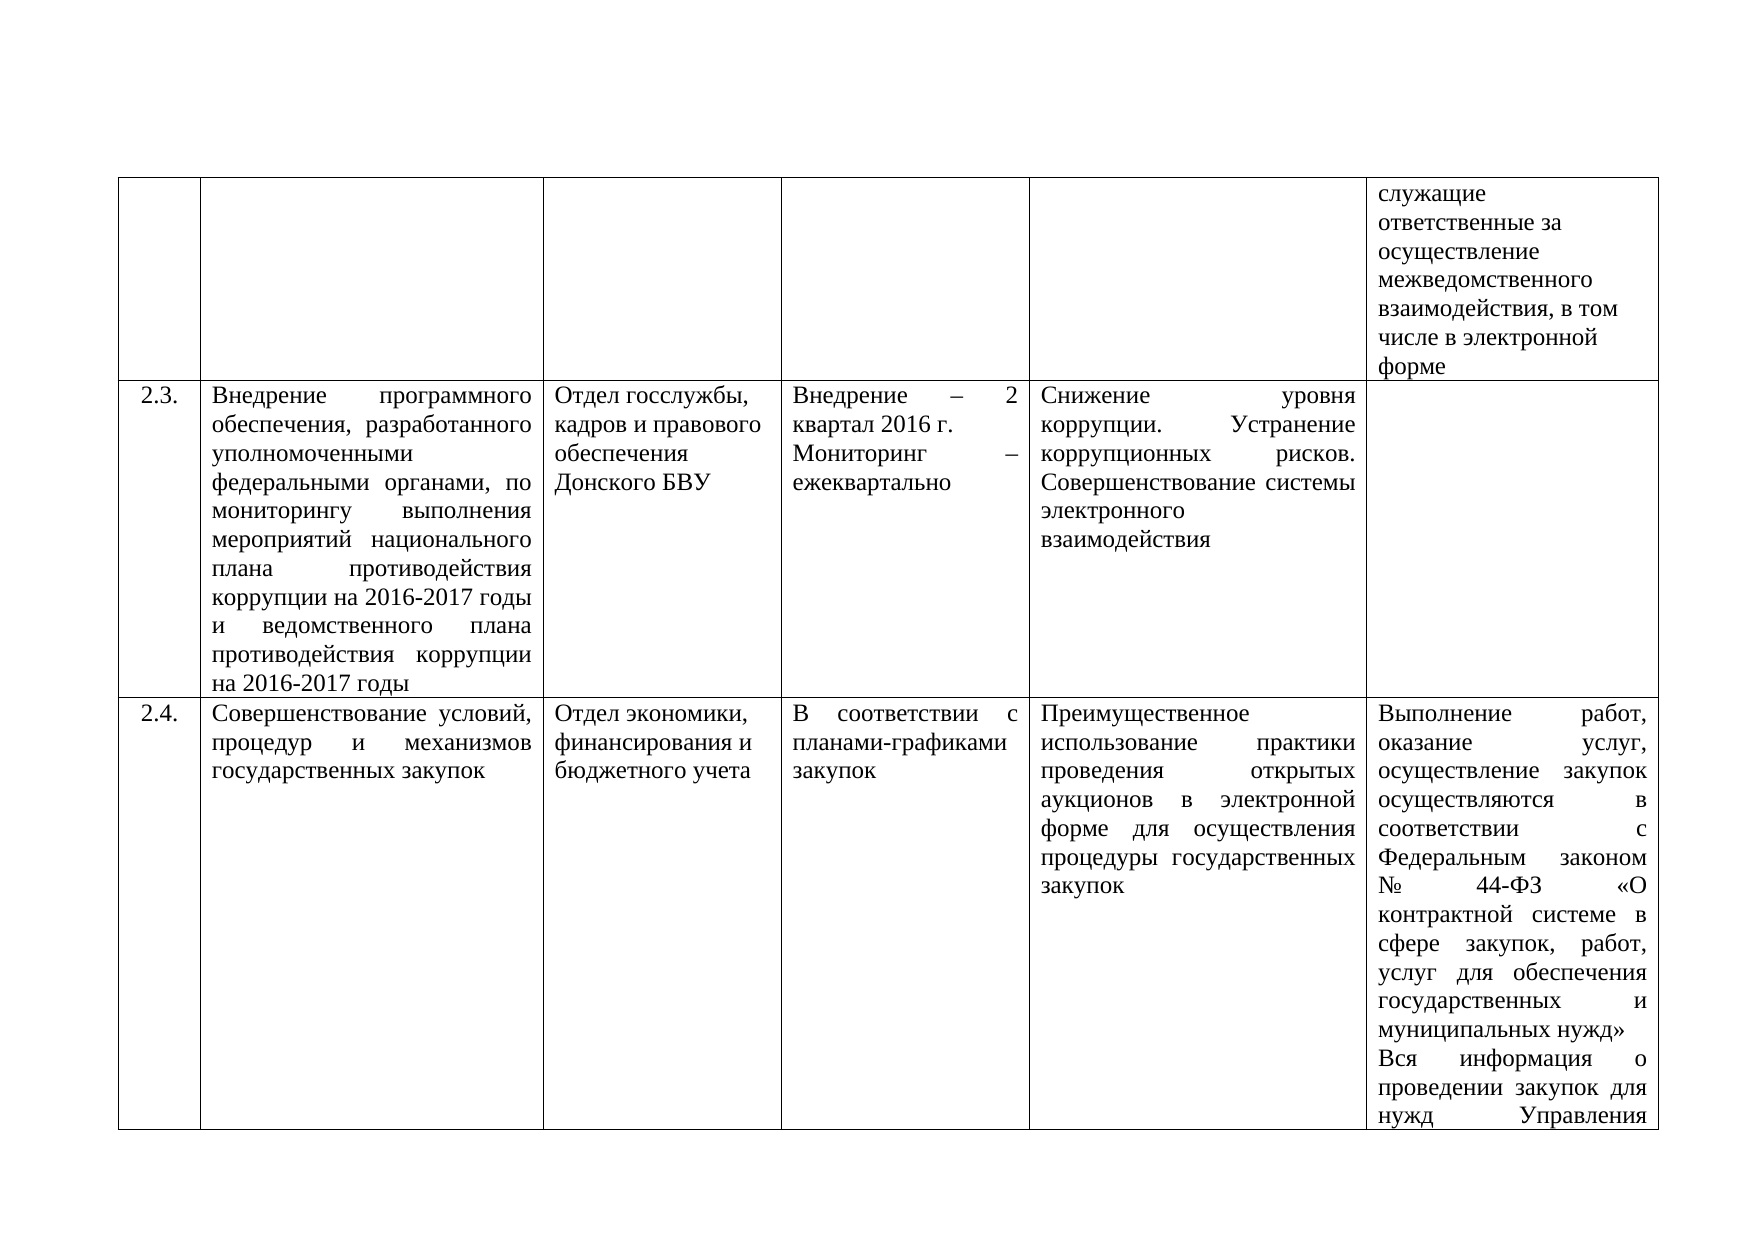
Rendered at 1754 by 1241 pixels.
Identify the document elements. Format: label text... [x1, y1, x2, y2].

table_cell 2.4. [119, 698, 200, 1129]
table_cell [544, 178, 781, 379]
table_cell Внедрение программного обеспечения, разработанного уполномоченными федеральными органами, по мониторингу выполнения мероприятий национального плана противодействия коррупции на 2016-2017 годы и ведомственного плана противодействия коррупции на 2016-2017 годы [201, 381, 543, 697]
table_cell Отдел госслужбы, кадров и правового обеспечения Донского БВУ [544, 381, 781, 697]
table_cell [201, 178, 543, 379]
table_cell [782, 178, 1029, 379]
table_cell Преимущественное использование практики проведения открытых аукционов в электронной форме для осуществления процедуры государственных закупок [1030, 698, 1366, 1129]
table_cell 2.3. [119, 381, 200, 697]
table_cell служащие ответственные за осуществление межведомственного взаимодействия, в том числе в электронной форме [1367, 178, 1658, 379]
table_cell [119, 178, 200, 379]
table_cell [1030, 178, 1366, 379]
table_cell Совершенствование условий, процедур и механизмов государственных закупок [201, 698, 543, 1129]
table_cell Снижение уровня коррупции. Устранение коррупционных рисков. Совершенствование системы электронного взаимодействия [1030, 381, 1366, 697]
table_cell Выполнение работ, оказание услуг, осуществление закупок осуществляются в соответствии с Федеральным законом № 44-ФЗ «О контрактной системе в сфере закупок, работ, услуг для обеспечения государственных и муниципальных нужд» Вся информация о проведении закупок для нужд Управления [1367, 698, 1658, 1129]
table_cell Внедрение – 2 квартал 2016 г. Мониторинг – ежеквартально [782, 381, 1029, 697]
table_cell В соответствии с планами-графиками закупок [782, 698, 1029, 1129]
table_cell [1367, 381, 1658, 697]
table_cell Отдел экономики, финансирования и бюджетного учета [544, 698, 781, 1129]
